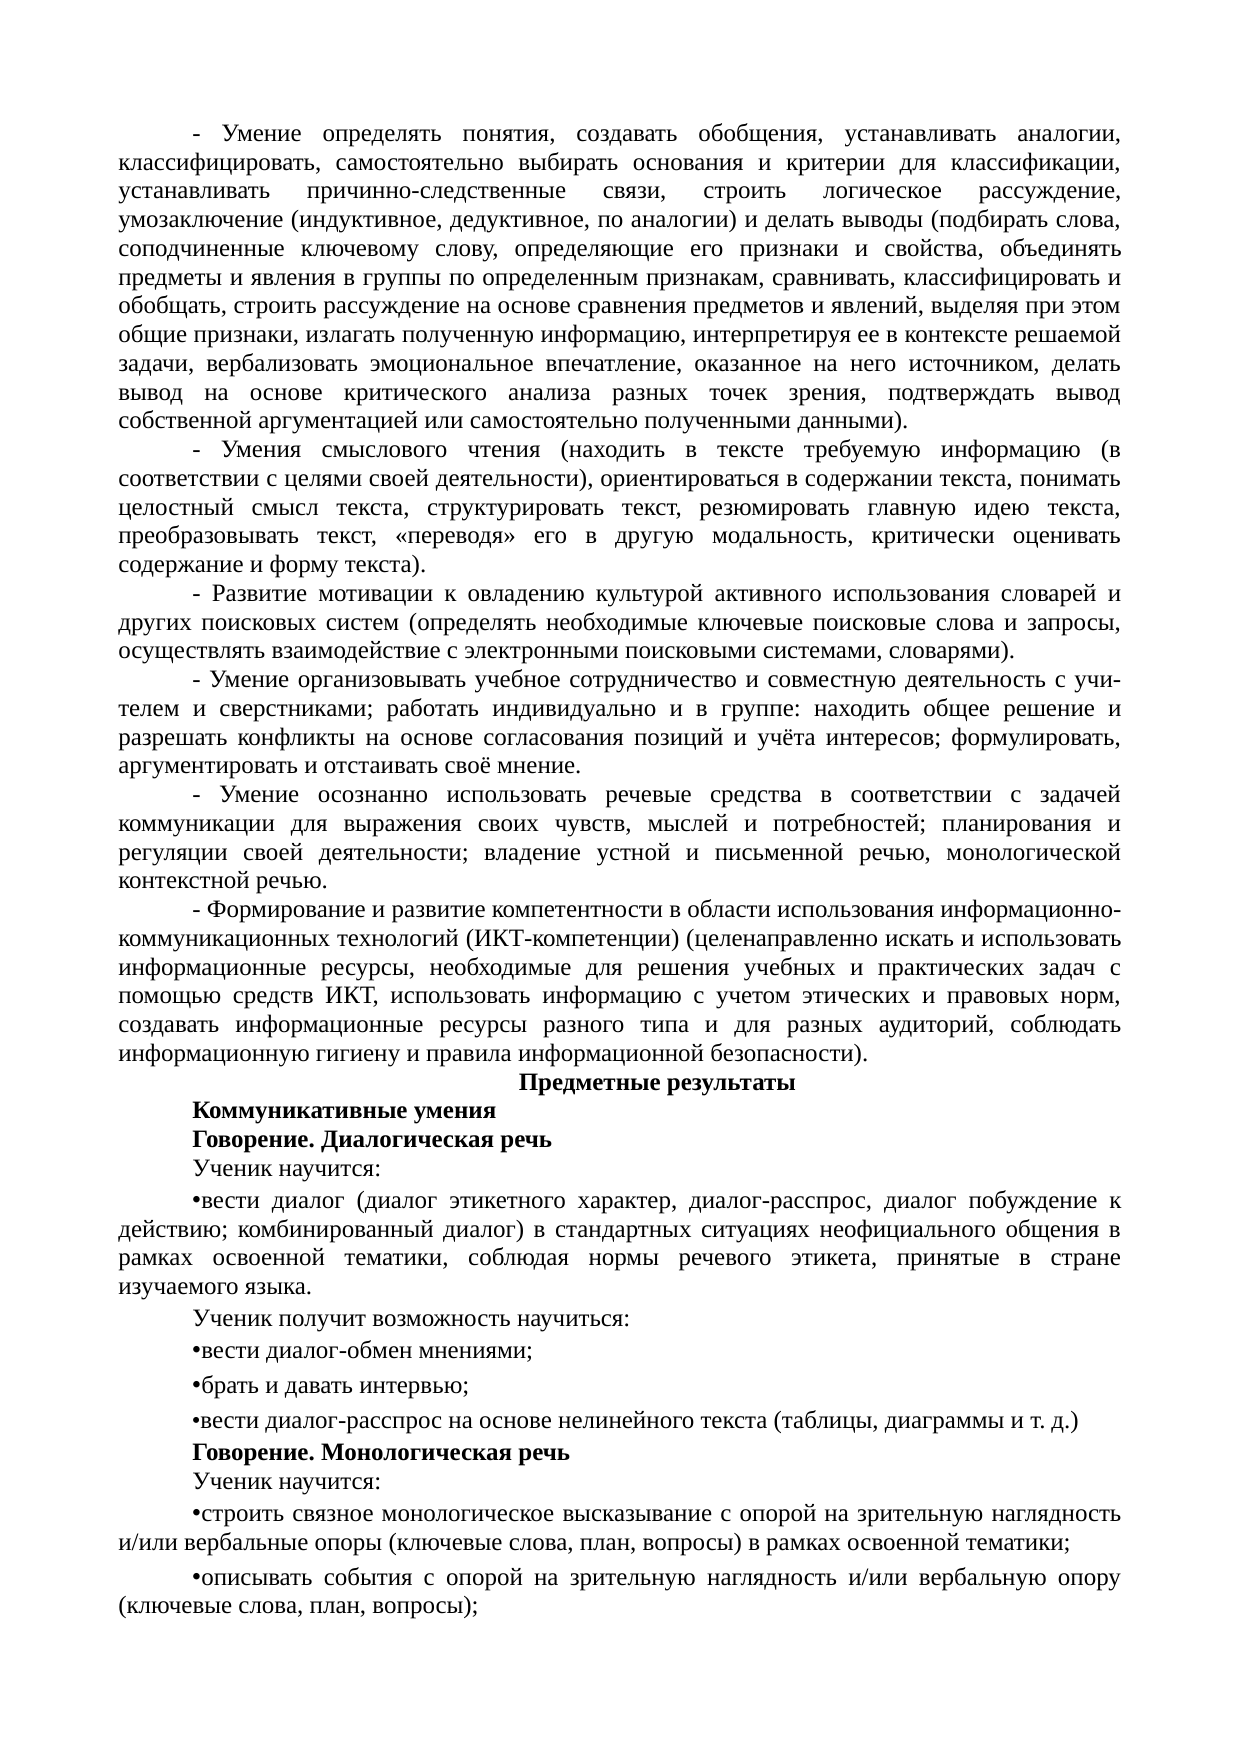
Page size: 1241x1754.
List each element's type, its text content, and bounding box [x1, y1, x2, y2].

list вести диалог (диалог этикетного характер, диалог-расспрос, диалог побуждение к действию; комбинированный диалог) в стандартных ситуациях неофициального общения в рамках освоенной тематики, соблюдая нормы речевого этикета, принятые в стране изучаемого языка. [118, 1185, 1122, 1300]
list брать и давать интервью; [118, 1370, 1122, 1399]
text Коммуникативные умения [118, 1096, 1122, 1124]
list строить связное монологическое высказывание с опорой на зрительную наглядность и/или вербальные опоры (ключевые слова, план, вопросы) в рамках освоенной тематики; [118, 1498, 1122, 1555]
text Говорение. Диалогическая речь [118, 1124, 1122, 1153]
text Предметные результаты [118, 1067, 1122, 1096]
list описывать события с опорой на зрительную наглядность и/или вербальную опору (ключевые слова, план, вопросы); [118, 1562, 1122, 1619]
text Ученик научится: [118, 1466, 1122, 1495]
text - Умение организовывать учебное сотрудничество и совместную деятельность с учи-телем и сверстниками; работать индивидуально и в группе: находить общее решение и разрешать конфликты на основе согласования позиций и учёта интересов; формулировать, аргументировать и отстаивать своё мнение. [118, 664, 1122, 779]
text Ученик научится: [118, 1153, 1122, 1182]
text - Формирование и развитие компетентности в области использования информационно-коммуникационных технологий (ИКТ-компетенции) (целенаправленно искать и использовать информационные ресурсы, необходимые для решения учебных и практических задач с помощью средств ИКТ, использовать информацию с учетом этических и правовых норм, создавать информационные ресурсы разного типа и для разных аудиторий, соблюдать информационную гигиену и правила информационной безопасности). [118, 894, 1122, 1067]
text - Умение определять понятия, создавать обобщения, устанавливать аналогии, классифицировать, самостоятельно выбирать основания и критерии для классификации, устанавливать причинно-следственные связи, строить логическое рассуждение, умозаключение (индуктивное, дедуктивное, по аналогии) и делать выводы (подбирать слова, соподчиненные ключевому слову, определяющие его признаки и свойства, объединять предметы и явления в группы по определенным признакам, сравнивать, классифицировать и обобщать, строить рассуждение на основе сравнения предметов и явлений, выделяя при этом общие признаки, излагать полученную информацию, интерпретируя ее в контексте решаемой задачи, вербализовать эмоциональное впечатление, оказанное на него источником, делать вывод на основе критического анализа разных точек зрения, подтверждать вывод собственной аргументацией или самостоятельно полученными данными). [118, 118, 1122, 434]
text - Умение осознанно использовать речевые средства в соответствии с задачей коммуникации для выражения своих чувств, мыслей и потребностей; планирования и регуляции своей деятельности; владение устной и письменной речью, монологической контекстной речью. [118, 779, 1122, 894]
text Говорение. Монологическая речь [118, 1437, 1122, 1466]
text - Умения смыслового чтения (находить в тексте требуемую информацию (в соответствии с целями своей деятельности), ориентироваться в содержании текста, понимать целостный смысл текста, структурировать текст, резюмировать главную идею текста, преобразовывать текст, «переводя» его в другую модальность, критически оценивать содержание и форму текста). [118, 434, 1122, 578]
list вести диалог-обмен мнениями; [118, 1335, 1122, 1364]
text - Развитие мотивации к овладению культурой активного использования словарей и других поисковых систем (определять необходимые ключевые поисковые слова и запросы, осуществлять взаимодействие с электронными поисковыми системами, словарями). [118, 578, 1122, 664]
text Ученик получит возможность научиться: [118, 1303, 1122, 1332]
list вести диалог-расспрос на основе нелинейного текста (таблицы, диаграммы и т. д.) [118, 1405, 1122, 1434]
